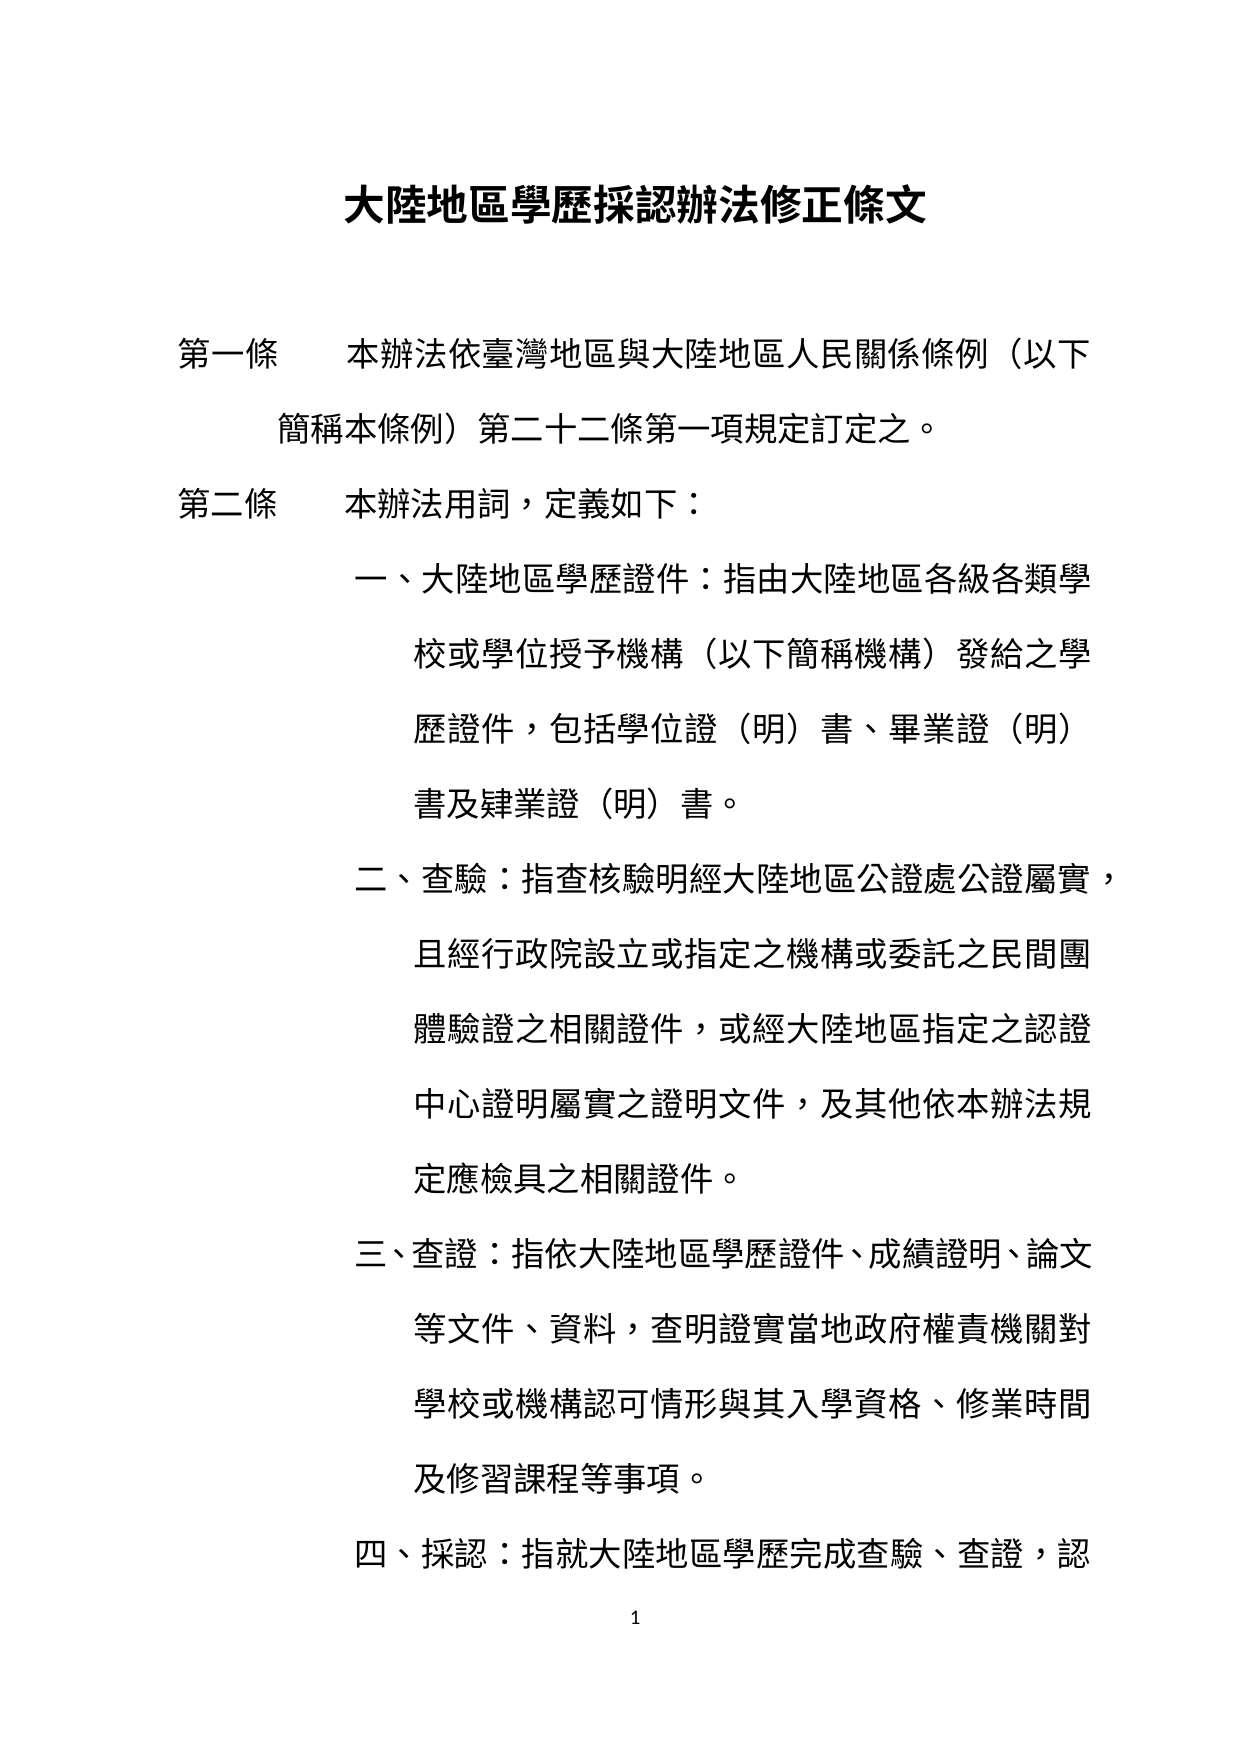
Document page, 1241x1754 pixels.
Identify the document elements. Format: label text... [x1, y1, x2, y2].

text 二、查驗：指查核驗明經大陸地區公證處公證屬實，且經行政院設立或指定之機構或委託之民間團體驗證之相關證件，或經大陸地區指定之認證中心證明屬實之證明文件，及其他依本辦法規定應檢具之相關證件。 [354, 839, 1092, 1214]
text 三、查證：指依大陸地區學歷證件、成績證明、論文等文件、資料，查明證實當地政府權責機關對學校或機構認可情形與其入學資格、修業時間及修習課程等事項。 [354, 1214, 1092, 1514]
text 第一條 本辦法依臺灣地區與大陸地區人民關係條例（以下簡稱本條例）第二十二條第一項規定訂定之。 [177, 314, 1092, 464]
text 四、採認：指就大陸地區學歷完成查驗、查證，認 [354, 1514, 1092, 1589]
text 大陸地區學歷採認辦法修正條文 [177, 164, 1092, 239]
text 第二條 本辦法用詞，定義如下： [177, 464, 1092, 539]
text 一、大陸地區學歷證件：指由大陸地區各級各類學校或學位授予機構（以下簡稱機構）發給之學歷證件，包括學位證（明）書、畢業證（明）書及肄業證（明）書。 [354, 539, 1092, 839]
